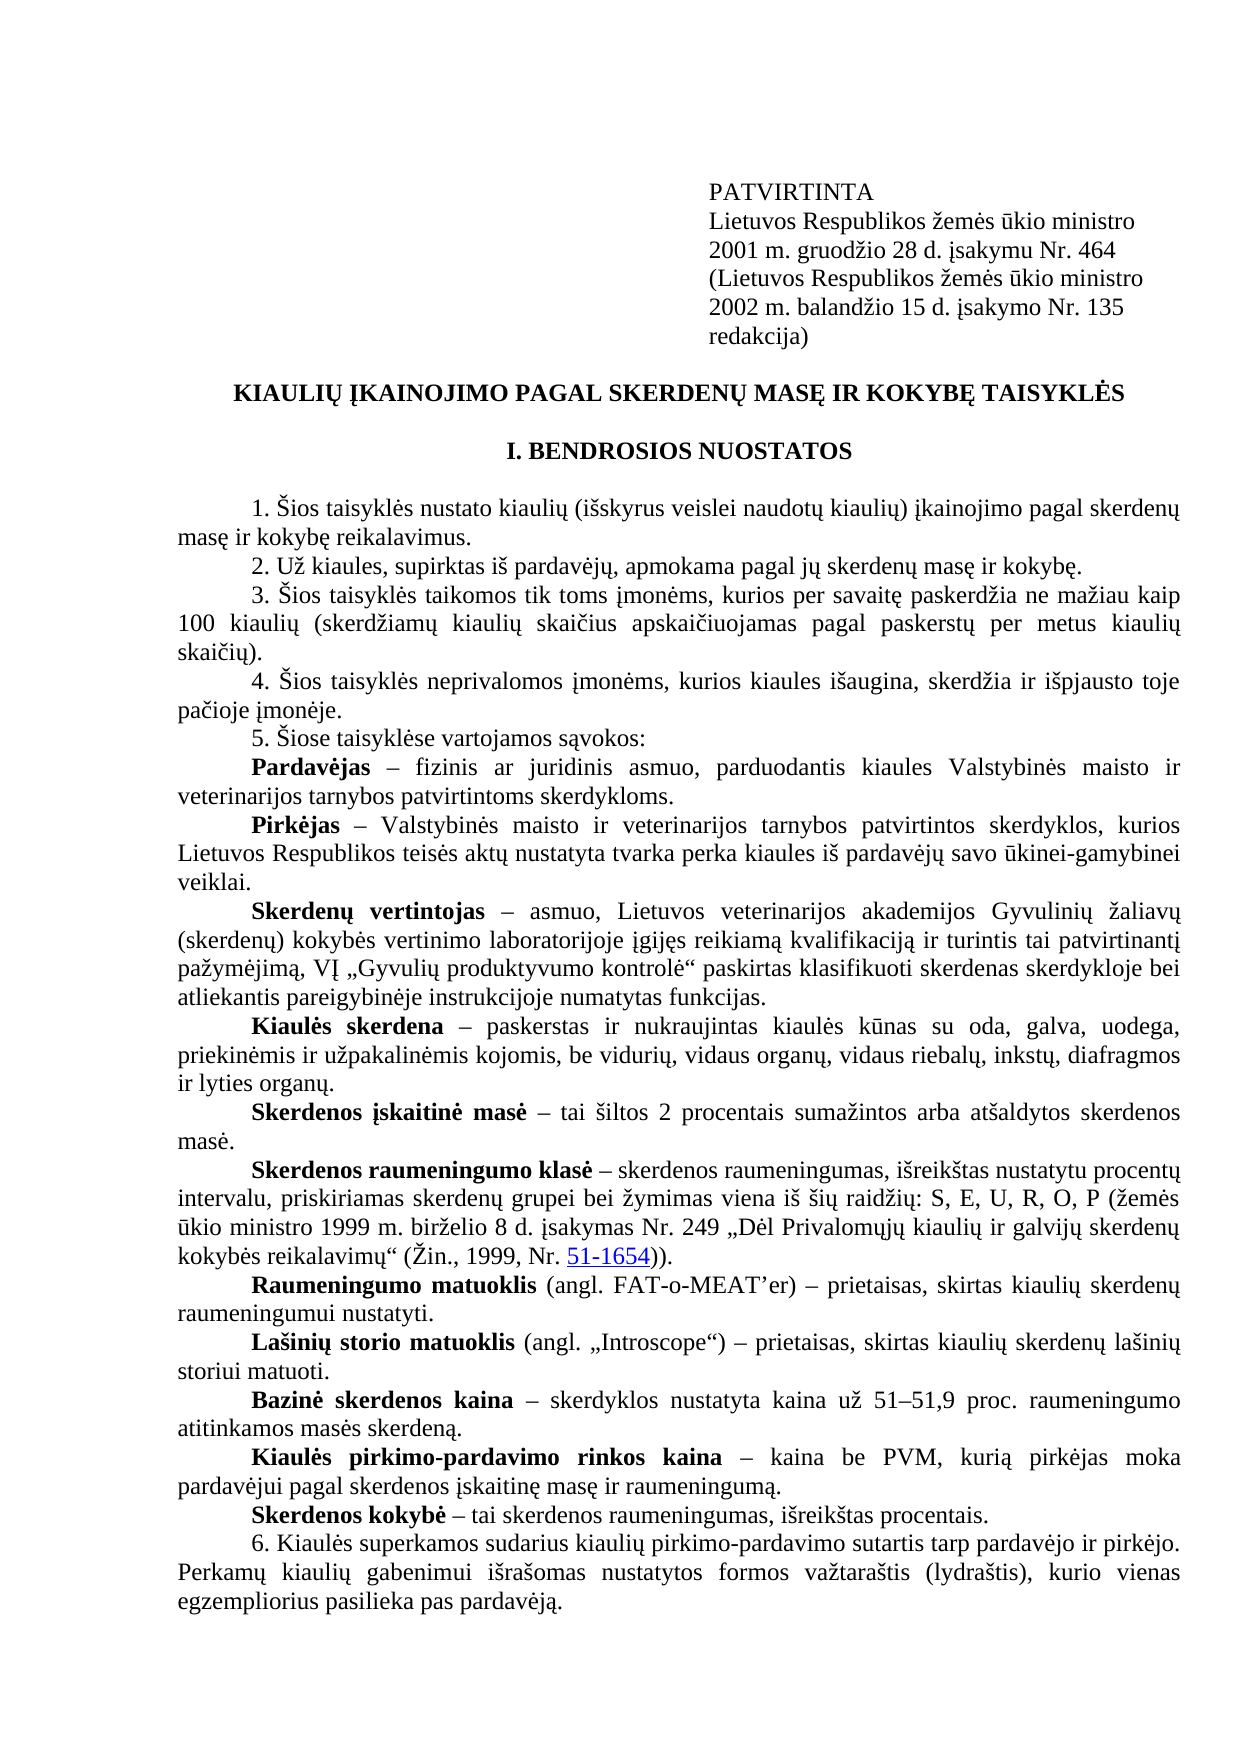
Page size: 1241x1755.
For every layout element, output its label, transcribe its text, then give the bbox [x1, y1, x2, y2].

text Skerdenų vertintojas – asmuo, Lietuvos veterinarijos akademijos Gyvulinių žaliavų (skerdenų) kokybės vertinimo laboratorijoje įgijęs reikiamą kvalifikaciją ir turintis tai patvirtinantį pažymėjimą, VĮ „Gyvulių produktyvumo kontrolė“ paskirtas klasifikuoti skerdenas skerdykloje bei atliekantis pareigybinėje instrukcijoje numatytas funkcijas. [177, 896, 1181, 1011]
text 2. Už kiaules, supirktas iš pardavėjų, apmokama pagal jų skerdenų masę ir kokybę. [177, 551, 1181, 580]
text (Lietuvos Respublikos žemės ūkio ministro [177, 263, 1181, 292]
text Skerdenos raumeningumo klasė – skerdenos raumeningumas, išreikštas nustatytu procentų intervalu, priskiriamas skerdenų grupei bei žymimas viena iš šių raidžių: S, E, U, R, O, P (žemės ūkio ministro 1999 m. birželio 8 d. įsakymas Nr. 249 „Dėl Privalomųjų kiaulių ir galvijų skerdenų kokybės reikalavimų“ (Žin., 1999, Nr. 51-1654)). [177, 1155, 1181, 1270]
text Lietuvos Respublikos žemės ūkio ministro [177, 206, 1181, 235]
text 1. Šios taisyklės nustato kiaulių (išskyrus veislei naudotų kiaulių) įkainojimo pagal skerdenų masę ir kokybę reikalavimus. [177, 493, 1181, 551]
text Pardavėjas – fizinis ar juridinis asmuo, parduodantis kiaules Valstybinės maisto ir veterinarijos tarnybos patvirtintoms skerdykloms. [177, 752, 1181, 810]
text Bazinė skerdenos kaina – skerdyklos nustatyta kaina už 51–51,9 proc. raumeningumo atitinkamos masės skerdeną. [177, 1385, 1181, 1442]
text Skerdenos kokybė – tai skerdenos raumeningumas, išreikštas procentais. [177, 1500, 1181, 1528]
text Lašinių storio matuoklis (angl. „Introscope“) – prietaisas, skirtas kiaulių skerdenų lašinių storiui matuoti. [177, 1327, 1181, 1385]
text Kiaulės pirkimo-pardavimo rinkos kaina – kaina be PVM, kurią pirkėjas moka pardavėjui pagal skerdenos įskaitinę masę ir raumeningumą. [177, 1442, 1181, 1500]
text Kiaulės skerdena – paskerstas ir nukraujintas kiaulės kūnas su oda, galva, uodega, priekinėmis ir užpakalinėmis kojomis, be vidurių, vidaus organų, vidaus riebalų, inkstų, diafragmos ir lyties organų. [177, 1011, 1181, 1097]
text Kiaulių įkainojimo pagal skerdenų masę ir kokybę taisyklės [177, 378, 1181, 407]
text 6. Kiaulės superkamos sudarius kiaulių pirkimo-pardavimo sutartis tarp pardavėjo ir pirkėjo. Perkamų kiaulių gabenimui išrašomas nustatytos formos važtaraštis (lydraštis), kurio vienas egzempliorius pasilieka pas pardavėją. [177, 1528, 1181, 1615]
text Raumeningumo matuoklis (angl. FAT-o-MEAT’er) – prietaisas, skirtas kiaulių skerdenų raumeningumui nustatyti. [177, 1270, 1181, 1327]
text 4. Šios taisyklės neprivalomos įmonėms, kurios kiaules išaugina, skerdžia ir išpjausto toje pačioje įmonėje. [177, 666, 1181, 723]
text Skerdenos įskaitinė masė – tai šiltos 2 procentais sumažintos arba atšaldytos skerdenos masė. [177, 1097, 1181, 1155]
text 2001 m. gruodžio 28 d. įsakymu Nr. 464 [177, 235, 1181, 263]
text 2002 m. balandžio 15 d. įsakymo Nr. 135 [177, 292, 1181, 321]
text 5. Šiose taisyklėse vartojamos sąvokos: [177, 723, 1181, 752]
text PATVIRTINTA [177, 177, 1181, 206]
text 3. Šios taisyklės taikomos tik toms įmonėms, kurios per savaitę paskerdžia ne mažiau kaip 100 kiaulių (skerdžiamų kiaulių skaičius apskaičiuojamas pagal paskerstų per metus kiaulių skaičių). [177, 580, 1181, 666]
text redakcija) [177, 321, 1181, 350]
text Pirkėjas – Valstybinės maisto ir veterinarijos tarnybos patvirtintos skerdyklos, kurios Lietuvos Respublikos teisės aktų nustatyta tvarka perka kiaules iš pardavėjų savo ūkinei-gamybinei veiklai. [177, 810, 1181, 896]
text I. BENDROSIOS NUOSTATOS [177, 436, 1181, 465]
